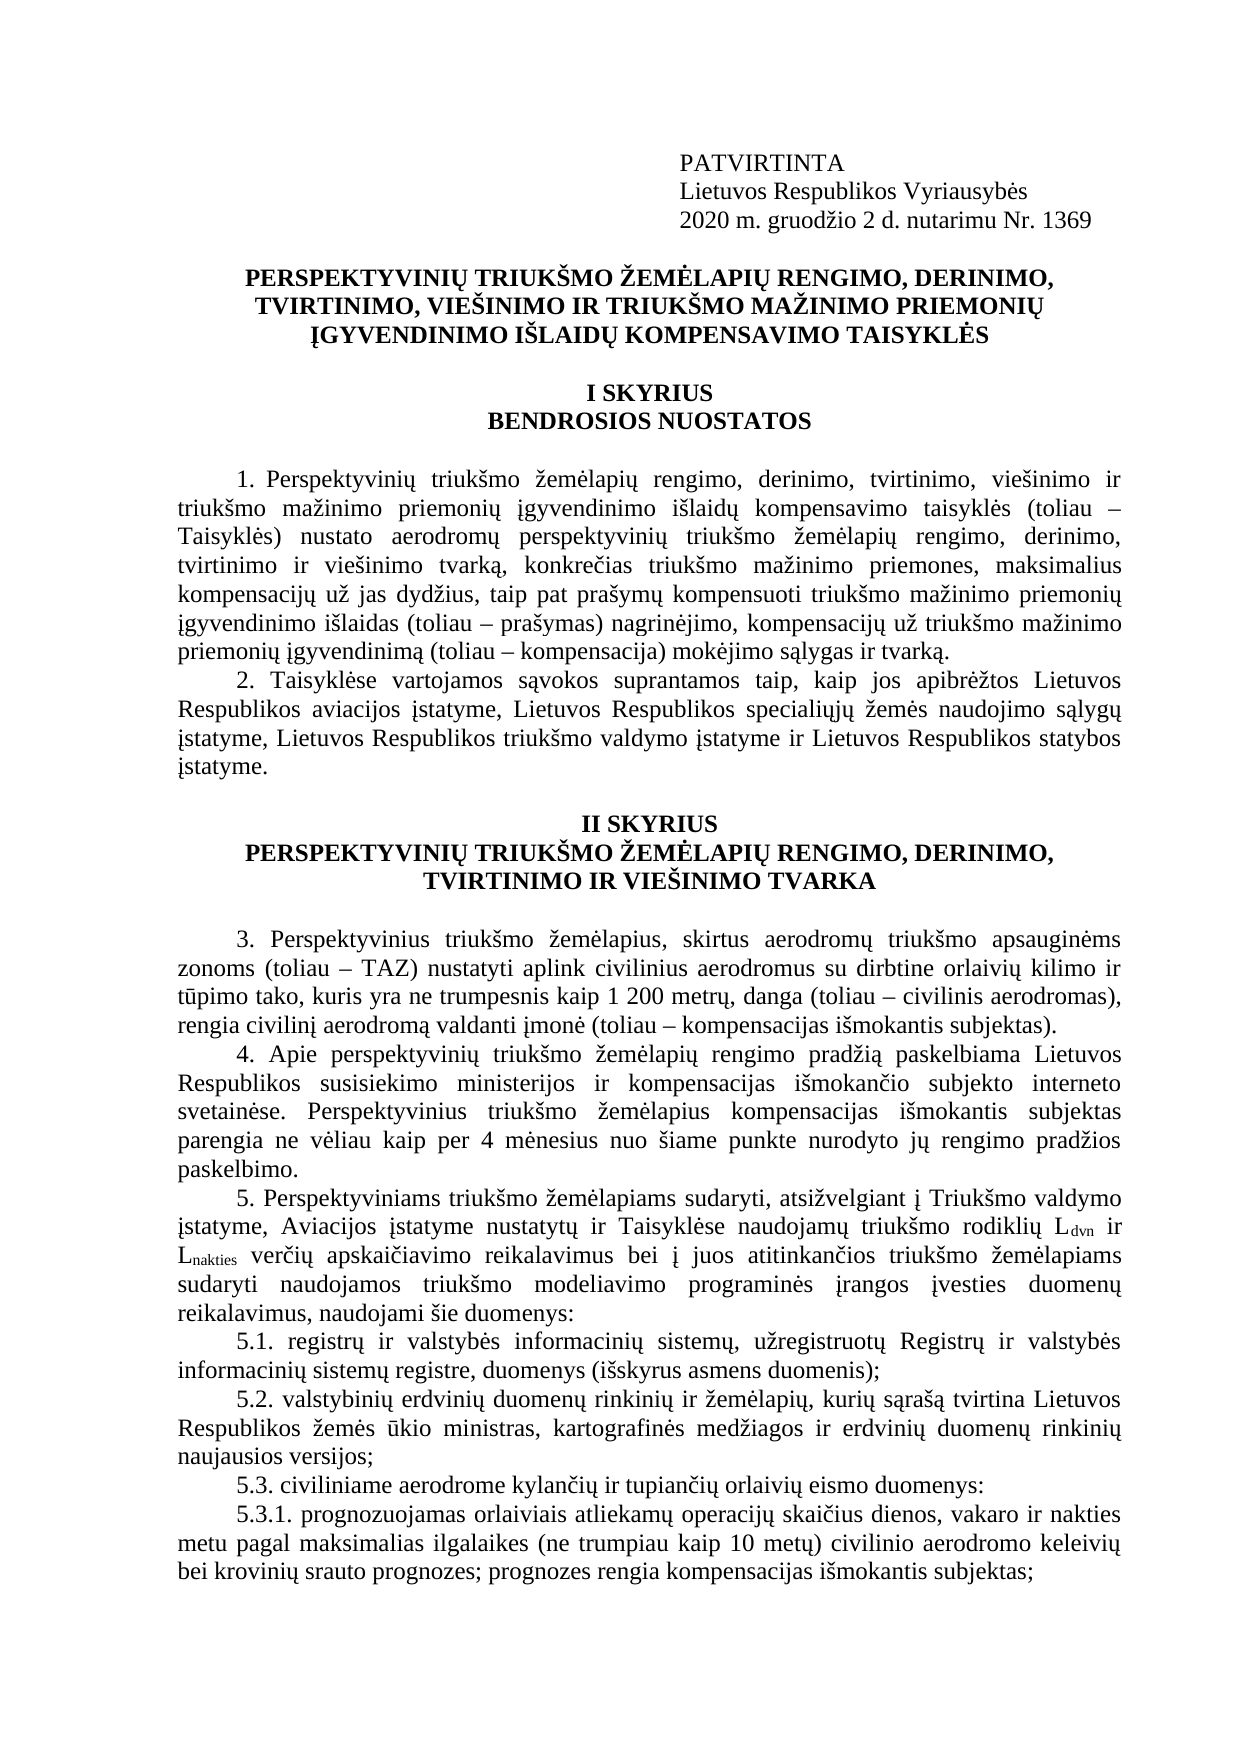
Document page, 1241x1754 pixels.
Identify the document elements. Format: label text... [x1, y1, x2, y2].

text 2. Taisyklėse vartojamos sąvokos suprantamos taip, kaip jos apibrėžtos Lietuvos Respublikos aviacijos įstatyme, Lietuvos Respublikos specialiųjų žemės naudojimo sąlygų įstatyme, Lietuvos Respublikos triukšmo valdymo įstatyme ir Lietuvos Respublikos statybos įstatyme. [177, 665, 1122, 780]
text 2020 m. gruodžio 2 d. nutarimu Nr. 1369 [582, 205, 1122, 234]
text 3. Perspektyvinius triukšmo žemėlapius, skirtus aerodromų triukšmo apsauginėms zonoms (toliau – TAZ) nustatyti aplink civilinius aerodromus su dirbtine orlaivių kilimo ir tūpimo tako, kuris yra ne trumpesnis kaip 1 200 metrų, danga (toliau – civilinis aerodromas), rengia civilinį aerodromą valdanti įmonė (toliau – kompensacijas išmokantis subjektas). [177, 924, 1122, 1039]
text 1. Perspektyvinių triukšmo žemėlapių rengimo, derinimo, tvirtinimo, viešinimo ir triukšmo mažinimo priemonių įgyvendinimo išlaidų kompensavimo taisyklės (toliau – Taisyklės) nustato aerodromų perspektyvinių triukšmo žemėlapių rengimo, derinimo, tvirtinimo ir viešinimo tvarką, konkrečias triukšmo mažinimo priemones, maksimalius kompensacijų už jas dydžius, taip pat prašymų kompensuoti triukšmo mažinimo priemonių įgyvendinimo išlaidas (toliau – prašymas) nagrinėjimo, kompensacijų už triukšmo mažinimo priemonių įgyvendinimą (toliau – kompensacija) mokėjimo sąlygas ir tvarką. [177, 464, 1122, 665]
text 4. Apie perspektyvinių triukšmo žemėlapių rengimo pradžią paskelbiama Lietuvos Respublikos susisiekimo ministerijos ir kompensacijas išmokančio subjekto interneto svetainėse. Perspektyvinius triukšmo žemėlapius kompensacijas išmokantis subjektas parengia ne vėliau kaip per 4 mėnesius nuo šiame punkte nurodyto jų rengimo pradžios paskelbimo. [177, 1039, 1122, 1183]
text I SKYRIUS [177, 378, 1122, 406]
text 5. Perspektyviniams triukšmo žemėlapiams sudaryti, atsižvelgiant į Triukšmo valdymo įstatyme, Aviacijos įstatyme nustatytų ir Taisyklėse naudojamų triukšmo rodiklių Ldvn ir Lnakties verčių apskaičiavimo reikalavimus bei į juos atitinkančios triukšmo žemėlapiams sudaryti naudojamos triukšmo modeliavimo programinės įrangos įvesties duomenų reikalavimus, naudojami šie duomenys: [177, 1183, 1122, 1326]
text PATVIRTINTA [582, 148, 1122, 176]
text BENDROSIOS NUOSTATOS [177, 406, 1122, 435]
text 5.3.1. prognozuojamas orlaiviais atliekamų operacijų skaičius dienos, vakaro ir nakties metu pagal maksimalias ilgalaikes (ne trumpiau kaip 10 metų) civilinio aerodromo keleivių bei krovinių srauto prognozes; prognozes rengia kompensacijas išmokantis subjektas; [177, 1499, 1122, 1585]
text 5.3. civiliniame aerodrome kylančių ir tupiančių orlaivių eismo duomenys: [177, 1470, 1122, 1499]
text PERSPEKTYVINIŲ TRIUKŠMO ŽEMĖLAPIŲ RENGIMO, DERINIMO, TVIRTINIMO IR VIEŠINIMO TVARKA [177, 838, 1122, 895]
text PERSPEKTYVINIŲ TRIUKŠMO ŽEMĖLAPIŲ RENGIMO, DERINIMO, TVIRTINIMO, VIEŠINIMO IR TRIUKŠMO MAŽINIMO PRIEMONIŲ ĮGYVENDINIMO IŠLAIDŲ KOMPENSAVIMO TAISYKLĖS [177, 263, 1122, 349]
text II SKYRIUS [177, 809, 1122, 838]
text Lietuvos Respublikos Vyriausybės [582, 176, 1122, 205]
text 5.1. registrų ir valstybės informacinių sistemų, užregistruotų Registrų ir valstybės informacinių sistemų registre, duomenys (išskyrus asmens duomenis); [177, 1326, 1122, 1384]
text 5.2. valstybinių erdvinių duomenų rinkinių ir žemėlapių, kurių sąrašą tvirtina Lietuvos Respublikos žemės ūkio ministras, kartografinės medžiagos ir erdvinių duomenų rinkinių naujausios versijos; [177, 1384, 1122, 1470]
